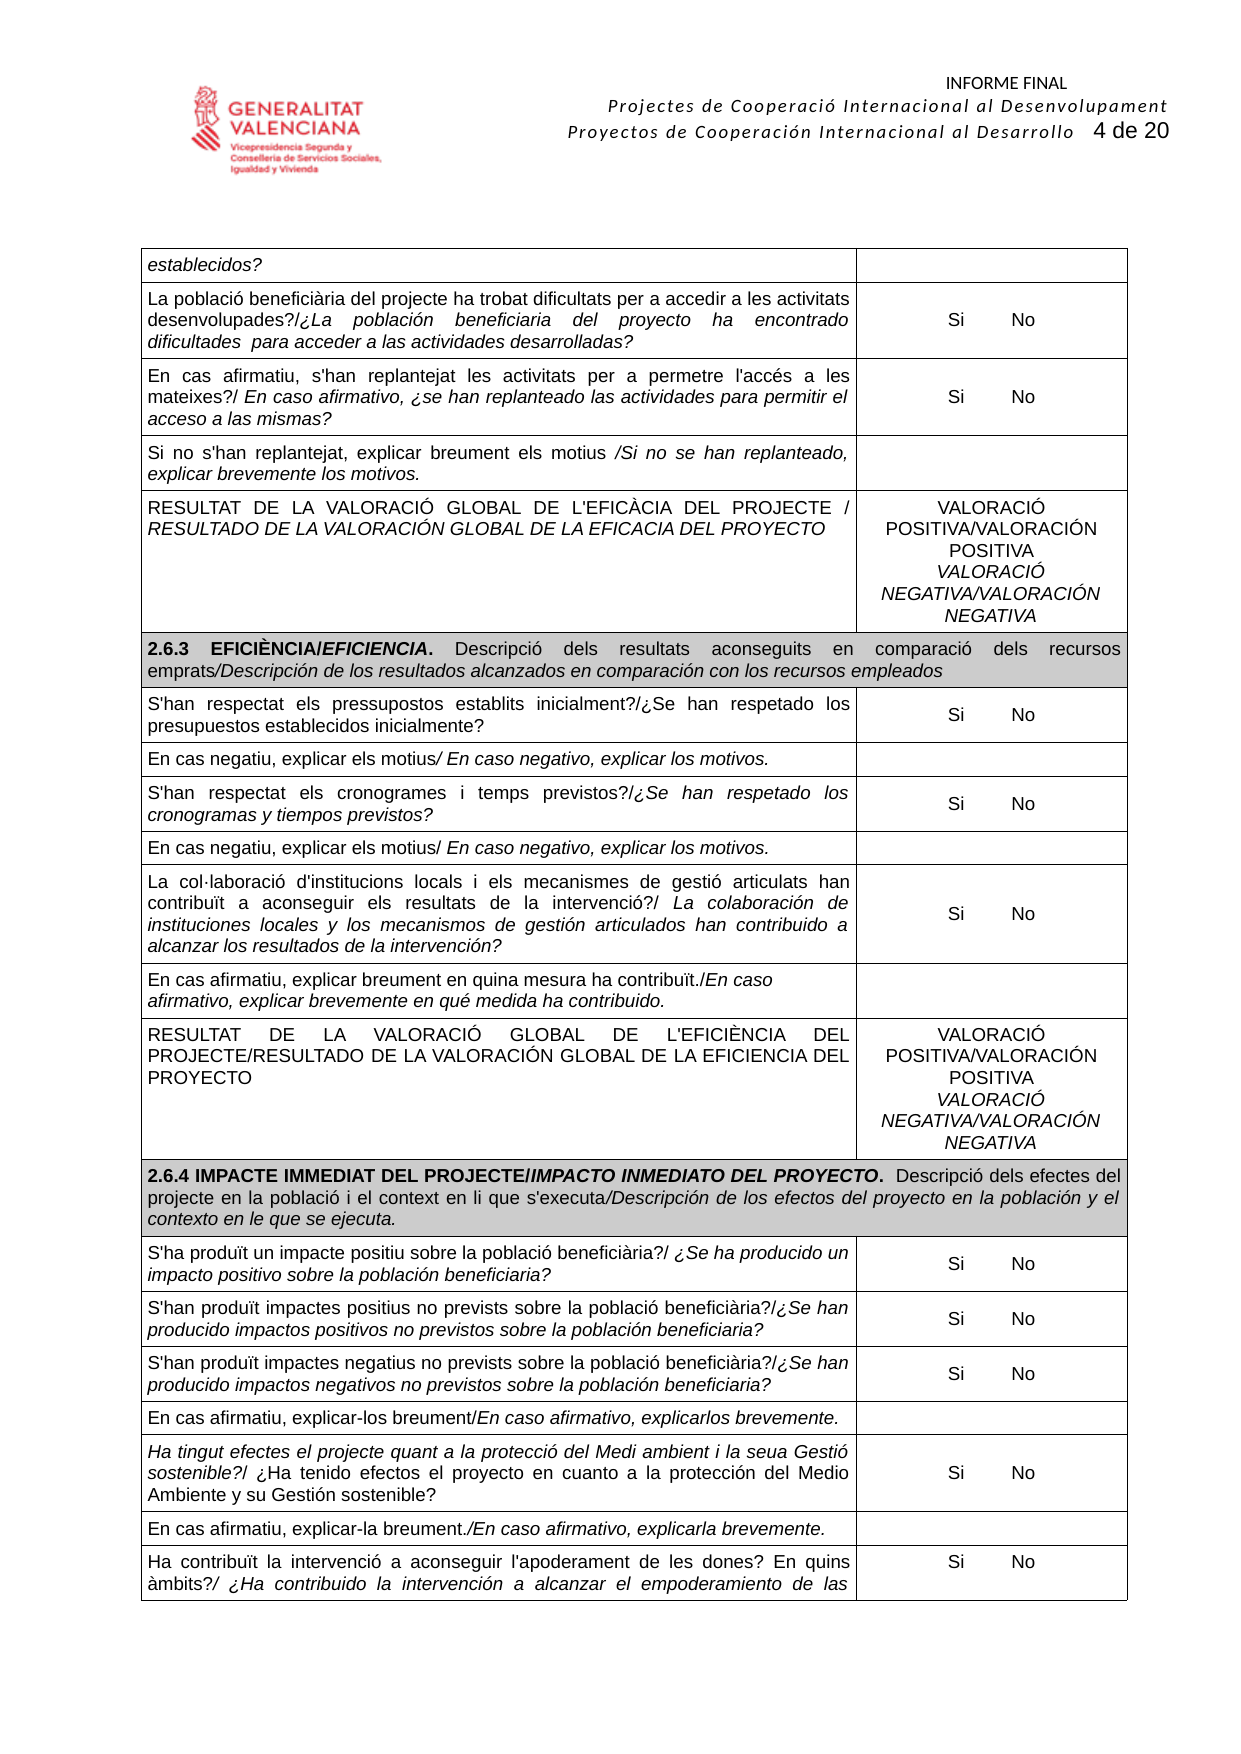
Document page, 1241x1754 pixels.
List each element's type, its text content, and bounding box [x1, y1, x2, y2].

table_cell [857, 964, 1127, 1017]
table_cell En cas afirmatiu, explicar-la breument./En caso afirmativo, explicarla brevemente. [142, 1512, 856, 1544]
table_cell Si No [857, 359, 1127, 435]
table_cell S'ha produït un impacte positiu sobre la població beneficiària?/ ¿Se ha producido un impacto positivo sobre la población beneficiaria? [142, 1237, 856, 1291]
table_cell En cas afirmatiu, explicar breument en quina mesura ha contribuït./En caso afirmativo, explicar brevemente en qué medida ha contribuido. [142, 964, 856, 1017]
table_cell S'han respectat els cronogrames i temps previstos?/¿Se han respetado los cronogramas y tiempos previstos? [142, 777, 856, 831]
table_cell En cas afirmatiu, explicar-los breument/En caso afirmativo, explicarlos brevemente. [142, 1402, 856, 1434]
table_cell 2.6.4 IMPACTE IMMEDIAT DEL PROJECTE/IMPACTO INMEDIATO DEL PROYECTO. Descripció dels efectes del projecte en la població i el context en li que s'executa/Descripción de los efectos del proyecto en la población y el contexto en le que se ejecuta. [142, 1160, 1127, 1236]
table_cell S'han produït impactes negatius no prevists sobre la població beneficiària?/¿Se han producido impactos negativos no previstos sobre la población beneficiaria? [142, 1347, 856, 1401]
table_cell Ha contribuït la intervenció a aconseguir l'apoderament de les dones? En quins àmbits?/ ¿Ha contribuido la intervención a alcanzar el empoderamiento de las [142, 1546, 856, 1600]
table_cell Si No [857, 1435, 1127, 1511]
table_cell La població beneficiària del projecte ha trobat dificultats per a accedir a les activitats desenvolupades?/¿La población beneficiaria del proyecto ha encontrado dificultades para acceder a las actividades desarrolladas? [142, 283, 856, 358]
table_cell [857, 743, 1127, 776]
picture [156, 61, 443, 196]
table_header Si no s'han replantejat, explicar breument els motius /Si no se han replanteado, explicar brevemente los motivos. [142, 436, 856, 490]
table_cell En cas negatiu, explicar els motius/ En caso negativo, explicar los motivos. [142, 832, 856, 864]
table_cell Si No [857, 777, 1127, 831]
table_cell establecidos? [142, 249, 856, 281]
table_cell [857, 1402, 1127, 1434]
table_cell Si No [857, 1237, 1127, 1291]
table_cell En cas afirmatiu, s'han replantejat les activitats per a permetre l'accés a les mateixes?/ En caso afirmativo, ¿se han replanteado las actividades para permitir el acceso a las mismas? [142, 359, 856, 435]
table_cell RESULTAT DE LA VALORACIÓ GLOBAL DE L'EFICIÈNCIA DEL PROJECTE/RESULTADO DE LA VALORACIÓN GLOBAL DE LA EFICIENCIA DEL PROYECTO [142, 1019, 856, 1159]
table_cell [857, 832, 1127, 864]
table_cell Si No [857, 688, 1127, 742]
table_cell Ha tingut efectes el projecte quant a la protecció del Medi ambient i la seua Gestió sostenible?/ ¿Ha tenido efectos el proyecto en cuanto a la protección del Medio Ambiente y su Gestión sostenible? [142, 1435, 856, 1511]
table_cell VALORACIÓ POSITIVA/VALORACIÓN POSITIVA VALORACIÓ NEGATIVA/VALORACIÓN NEGATIVA [857, 491, 1127, 632]
table_cell S'han produït impactes positius no prevists sobre la població beneficiària?/¿Se han producido impactos positivos no previstos sobre la población beneficiaria? [142, 1292, 856, 1346]
table_cell En cas negatiu, explicar els motius/ En caso negativo, explicar los motivos. [142, 743, 856, 776]
table_cell Si No [857, 865, 1127, 962]
table_cell Si No [857, 283, 1127, 358]
table_header [857, 436, 1127, 490]
table_cell S'han respectat els pressupostos establits inicialment?/¿Se han respetado los presupuestos establecidos inicialmente? [142, 688, 856, 742]
table_cell 2.6.3 EFICIÈNCIA/EFICIENCIA. Descripció dels resultats aconseguits en comparació dels recursos emprats/Descripción de los resultados alcanzados en comparación con los recursos empleados [142, 633, 1127, 687]
table_cell VALORACIÓ POSITIVA/VALORACIÓN POSITIVA VALORACIÓ NEGATIVA/VALORACIÓN NEGATIVA [857, 1019, 1127, 1159]
table_cell Si No [857, 1546, 1127, 1600]
table_cell [857, 249, 1127, 281]
table_cell La col·laboració d'institucions locals i els mecanismes de gestió articulats han contribuït a aconseguir els resultats de la intervenció?/ La colaboración de instituciones locales y los mecanismos de gestión articulados han contribuido a alcanzar los resultados de la intervención? [142, 865, 856, 962]
table_cell Si No [857, 1347, 1127, 1401]
table_cell Si No [857, 1292, 1127, 1346]
table_cell [857, 1512, 1127, 1544]
table_cell RESULTAT DE LA VALORACIÓ GLOBAL DE L'EFICÀCIA DEL PROJECTE / RESULTADO DE LA VALORACIÓN GLOBAL DE LA EFICACIA DEL PROYECTO [142, 491, 856, 632]
